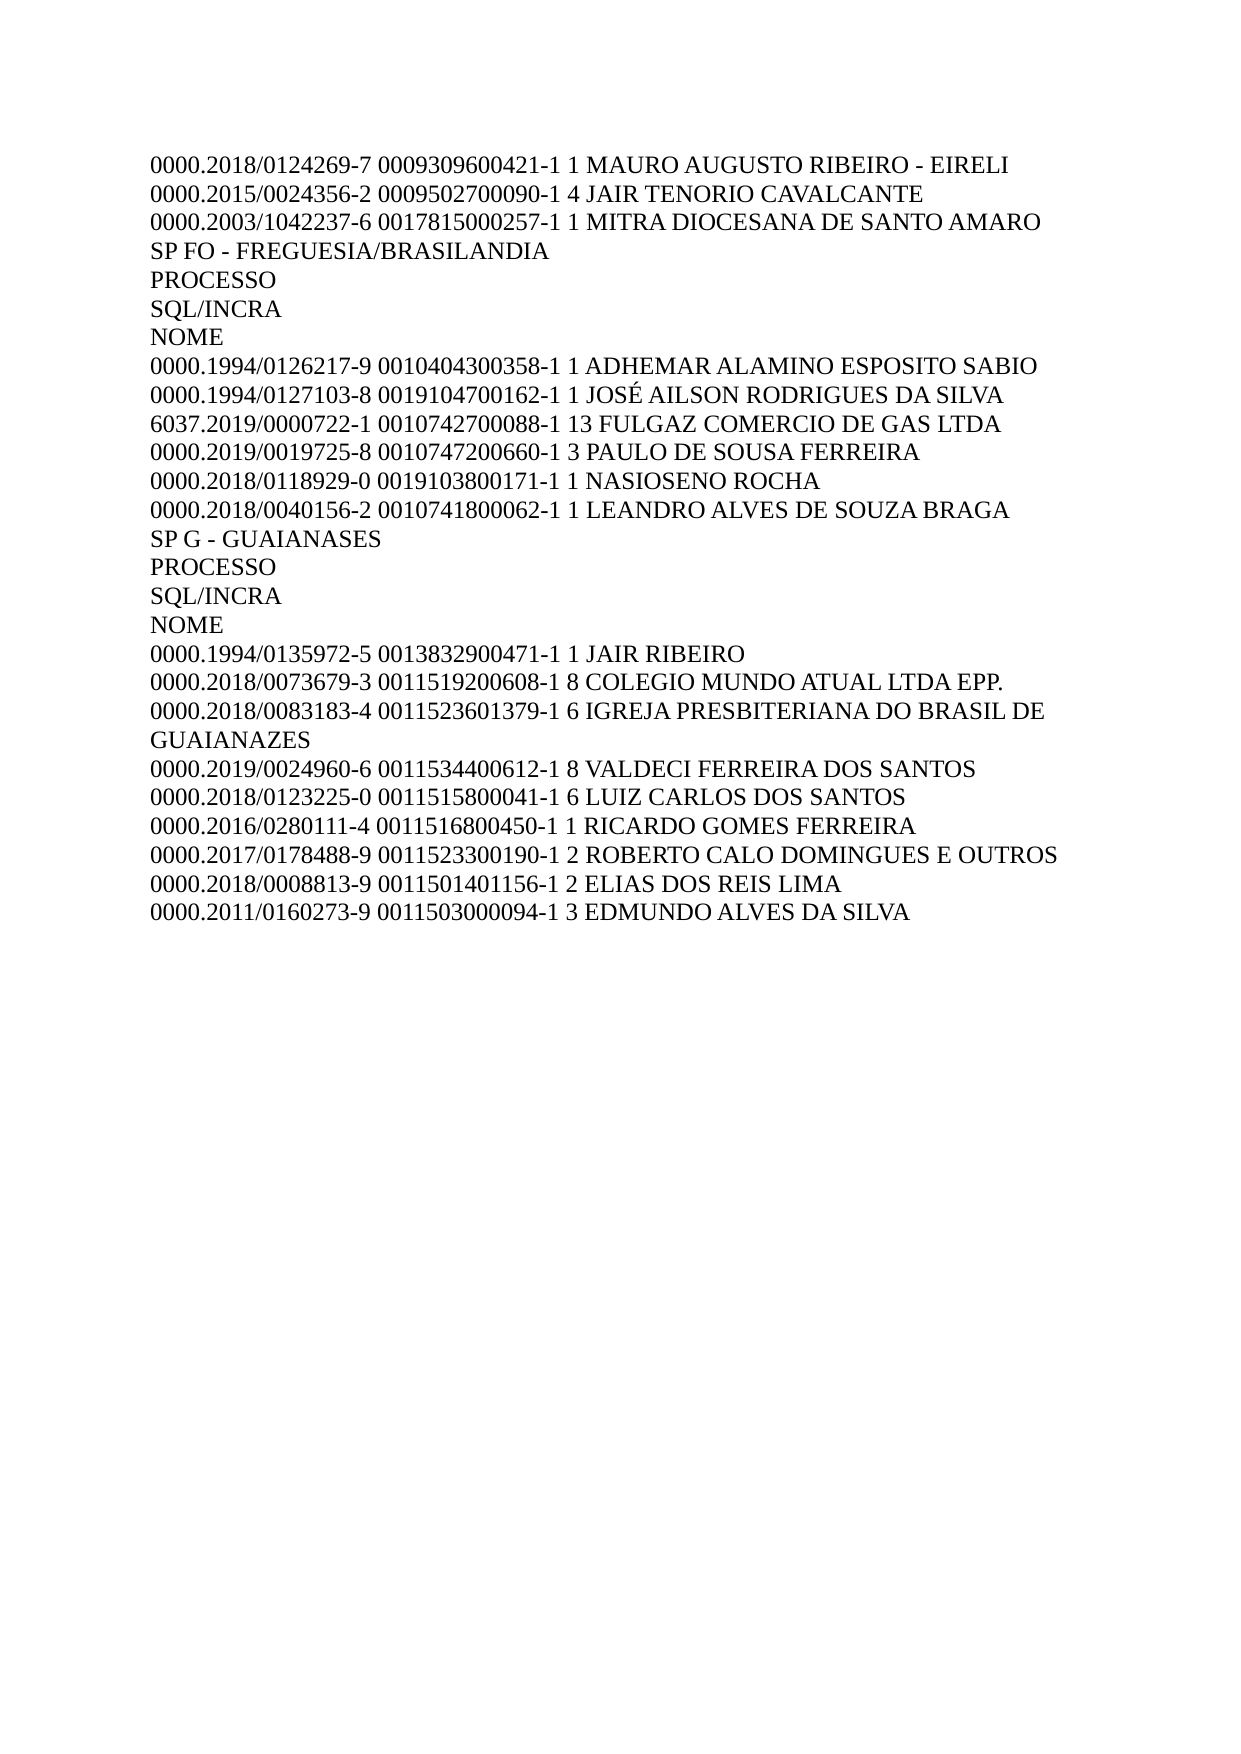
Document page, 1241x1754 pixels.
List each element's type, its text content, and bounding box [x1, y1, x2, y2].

text 0000.2016/0280111-4 0011516800450-1 1 RICARDO GOMES FERREIRA [150, 811, 1090, 840]
text 0000.1994/0127103-8 0019104700162-1 1 JOSÉ AILSON RODRIGUES DA SILVA [150, 380, 1090, 409]
text 0000.2018/0083183-4 0011523601379-1 6 IGREJA PRESBITERIANA DO BRASIL DE GUAIANAZES [150, 696, 1090, 754]
text 0000.2015/0024356-2 0009502700090-1 4 JAIR TENORIO CAVALCANTE [150, 179, 1090, 207]
text PROCESSO [150, 265, 1090, 294]
text 0000.2011/0160273-9 0011503000094-1 3 EDMUNDO ALVES DA SILVA [150, 897, 1090, 926]
text SQL/INCRA [150, 294, 1090, 322]
text 0000.2018/0123225-0 0011515800041-1 6 LUIZ CARLOS DOS SANTOS [150, 782, 1090, 811]
text SP G - GUAIANASES [150, 524, 1090, 552]
text 0000.2018/0040156-2 0010741800062-1 1 LEANDRO ALVES DE SOUZA BRAGA [150, 495, 1090, 524]
text SQL/INCRA [150, 581, 1090, 610]
text 0000.1994/0126217-9 0010404300358-1 1 ADHEMAR ALAMINO ESPOSITO SABIO [150, 351, 1090, 380]
text 0000.1994/0135972-5 0013832900471-1 1 JAIR RIBEIRO [150, 639, 1090, 667]
text 0000.2018/0073679-3 0011519200608-1 8 COLEGIO MUNDO ATUAL LTDA EPP. [150, 667, 1090, 696]
text 0000.2018/0118929-0 0019103800171-1 1 NASIOSENO ROCHA [150, 466, 1090, 495]
text PROCESSO [150, 552, 1090, 581]
text 6037.2019/0000722-1 0010742700088-1 13 FULGAZ COMERCIO DE GAS LTDA [150, 409, 1090, 437]
text NOME [150, 610, 1090, 639]
text 0000.2019/0024960-6 0011534400612-1 8 VALDECI FERREIRA DOS SANTOS [150, 754, 1090, 782]
text NOME [150, 322, 1090, 351]
text 0000.2019/0019725-8 0010747200660-1 3 PAULO DE SOUSA FERREIRA [150, 437, 1090, 466]
text 0000.2018/0008813-9 0011501401156-1 2 ELIAS DOS REIS LIMA [150, 869, 1090, 897]
text SP FO - FREGUESIA/BRASILANDIA [150, 236, 1090, 265]
text 0000.2018/0124269-7 0009309600421-1 1 MAURO AUGUSTO RIBEIRO - EIRELI [150, 150, 1090, 179]
text 0000.2003/1042237-6 0017815000257-1 1 MITRA DIOCESANA DE SANTO AMARO [150, 207, 1090, 236]
text 0000.2017/0178488-9 0011523300190-1 2 ROBERTO CALO DOMINGUES E OUTROS [150, 840, 1090, 869]
